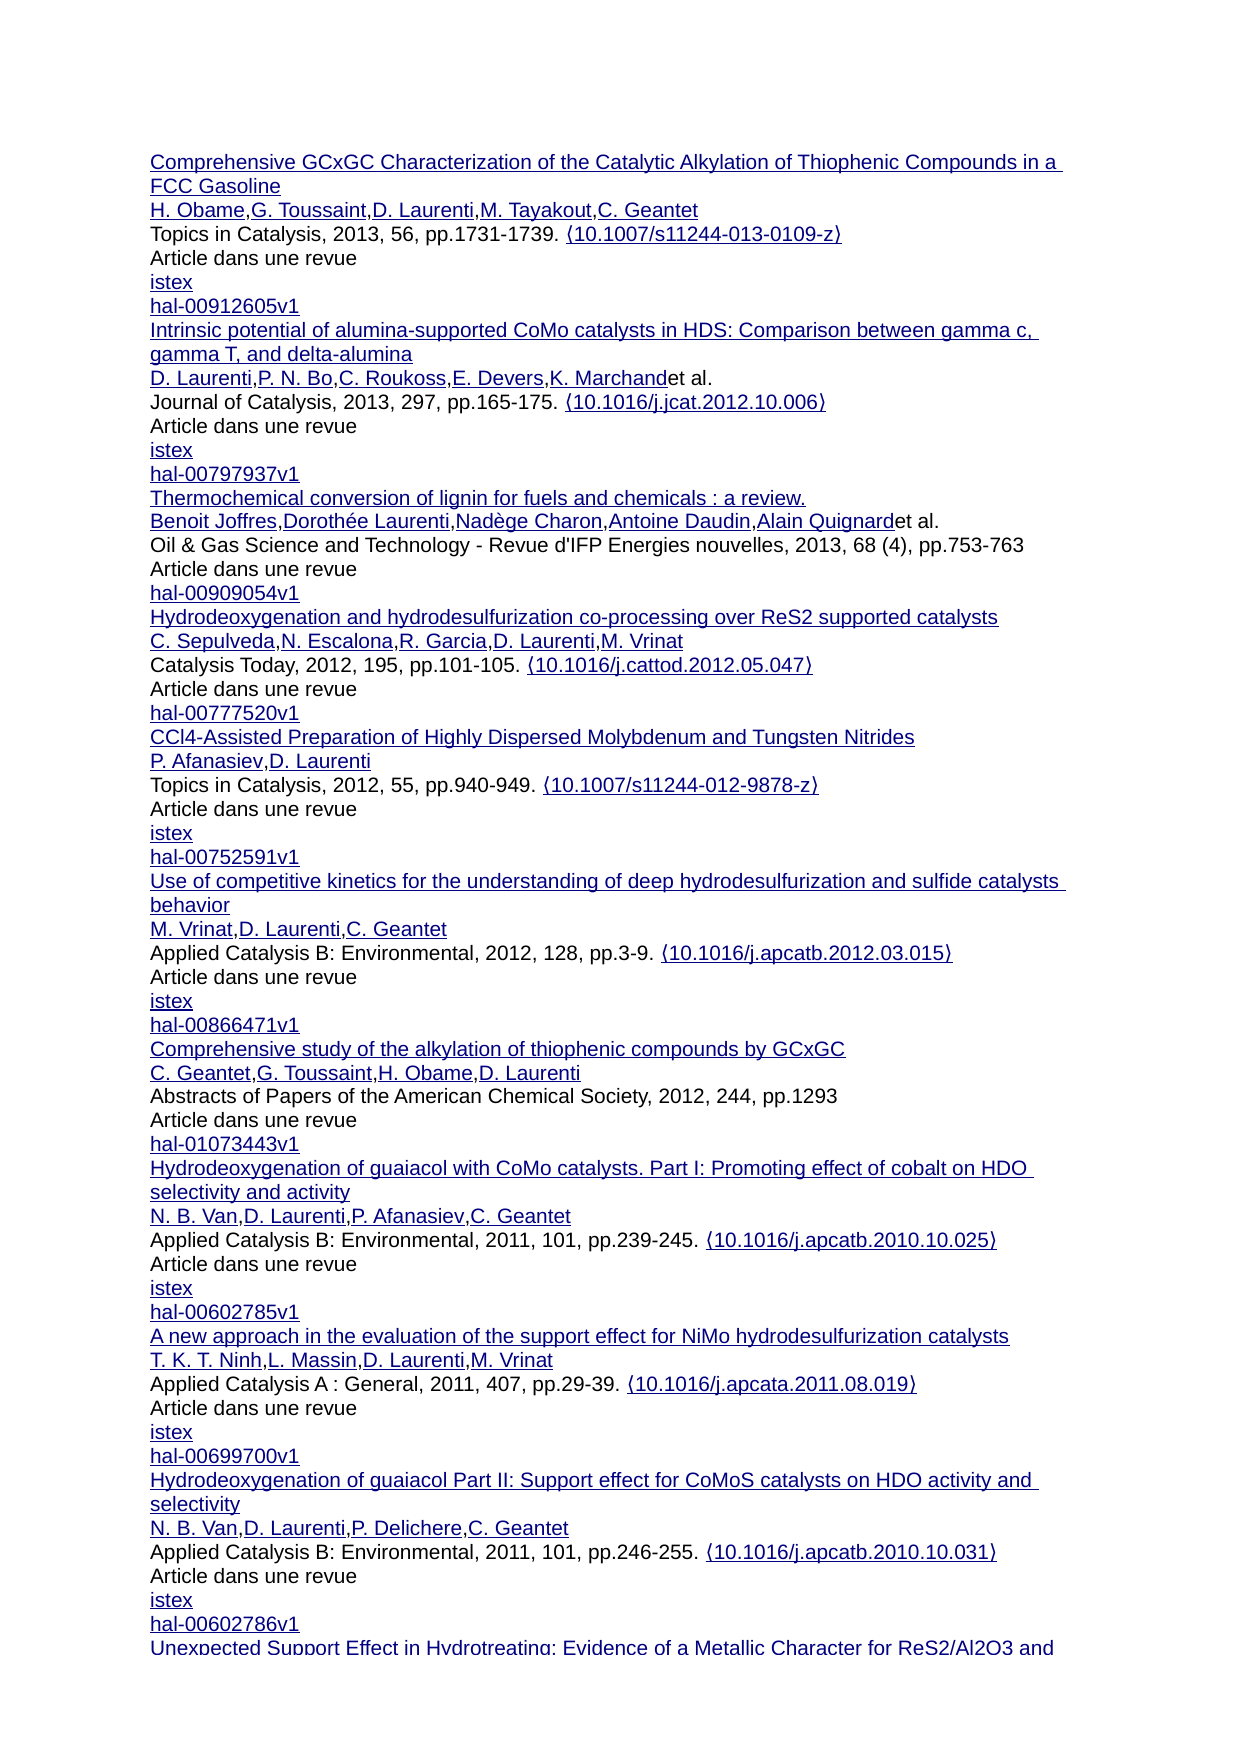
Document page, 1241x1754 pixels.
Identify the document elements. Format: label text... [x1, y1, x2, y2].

table_cell Unexpected Support Effect in Hydrotreating: Evidence of a Metallic Character for ReS2/Al2O3 and [150, 1635, 1090, 1655]
table_cell Thermochemical conversion of lignin for fuels and chemicals : a review. Benoit Joffres,Dorothée Laurenti,Nadège Charon,Antoine Daudin,Alain Quignardet al. Oil & Gas Science and Technology - Revue d'IFP Energies nouvelles, 2013, 68 (4), pp.753-763 Article dans une revue hal-00909054v1 [150, 485, 1090, 605]
table_cell Use of competitive kinetics for the understanding of deep hydrodesulfurization and sulfide catalysts behavior M. Vrinat,D. Laurenti,C. Geantet Applied Catalysis B: Environmental, 2012, 128, pp.3-9. ⟨10.1016/j.apcatb.2012.03.015⟩ Article dans une revue istex hal-00866471v1 [150, 869, 1090, 1036]
table_cell Hydrodeoxygenation and hydrodesulfurization co-processing over ReS2 supported catalysts C. Sepulveda,N. Escalona,R. Garcia,D. Laurenti,M. Vrinat Catalysis Today, 2012, 195, pp.101-105. ⟨10.1016/j.cattod.2012.05.047⟩ Article dans une revue hal-00777520v1 [150, 605, 1090, 725]
table_cell Intrinsic potential of alumina-supported CoMo catalysts in HDS: Comparison between gamma c, gamma T, and delta-alumina D. Laurenti,P. N. Bo,C. Roukoss,E. Devers,K. Marchandet al. Journal of Catalysis, 2013, 297, pp.165-175. ⟨10.1016/j.jcat.2012.10.006⟩ Article dans une revue istex hal-00797937v1 [150, 318, 1090, 485]
table_cell CCl4-Assisted Preparation of Highly Dispersed Molybdenum and Tungsten Nitrides P. Afanasiev,D. Laurenti Topics in Catalysis, 2012, 55, pp.940-949. ⟨10.1007/s11244-012-9878-z⟩ Article dans une revue istex hal-00752591v1 [150, 725, 1090, 869]
table_cell Hydrodeoxygenation of guaiacol with CoMo catalysts. Part I: Promoting effect of cobalt on HDO selectivity and activity N. B. Van,D. Laurenti,P. Afanasiev,C. Geantet Applied Catalysis B: Environmental, 2011, 101, pp.239-245. ⟨10.1016/j.apcatb.2010.10.025⟩ Article dans une revue istex hal-00602785v1 [150, 1156, 1090, 1324]
table_cell Comprehensive GCxGC Characterization of the Catalytic Alkylation of Thiophenic Compounds in a FCC Gasoline H. Obame,G. Toussaint,D. Laurenti,M. Tayakout,C. Geantet Topics in Catalysis, 2013, 56, pp.1731-1739. ⟨10.1007/s11244-013-0109-z⟩ Article dans une revue istex hal-00912605v1 [150, 150, 1090, 318]
table_cell A new approach in the evaluation of the support effect for NiMo hydrodesulfurization catalysts T. K. T. Ninh,L. Massin,D. Laurenti,M. Vrinat Applied Catalysis A : General, 2011, 407, pp.29-39. ⟨10.1016/j.apcata.2011.08.019⟩ Article dans une revue istex hal-00699700v1 [150, 1324, 1090, 1468]
table_cell Hydrodeoxygenation of guaiacol Part II: Support effect for CoMoS catalysts on HDO activity and selectivity N. B. Van,D. Laurenti,P. Delichere,C. Geantet Applied Catalysis B: Environmental, 2011, 101, pp.246-255. ⟨10.1016/j.apcatb.2010.10.031⟩ Article dans une revue istex hal-00602786v1 [150, 1468, 1090, 1635]
table_cell Comprehensive study of the alkylation of thiophenic compounds by GCxGC C. Geantet,G. Toussaint,H. Obame,D. Laurenti Abstracts of Papers of the American Chemical Society, 2012, 244, pp.1293 Article dans une revue hal-01073443v1 [150, 1036, 1090, 1156]
